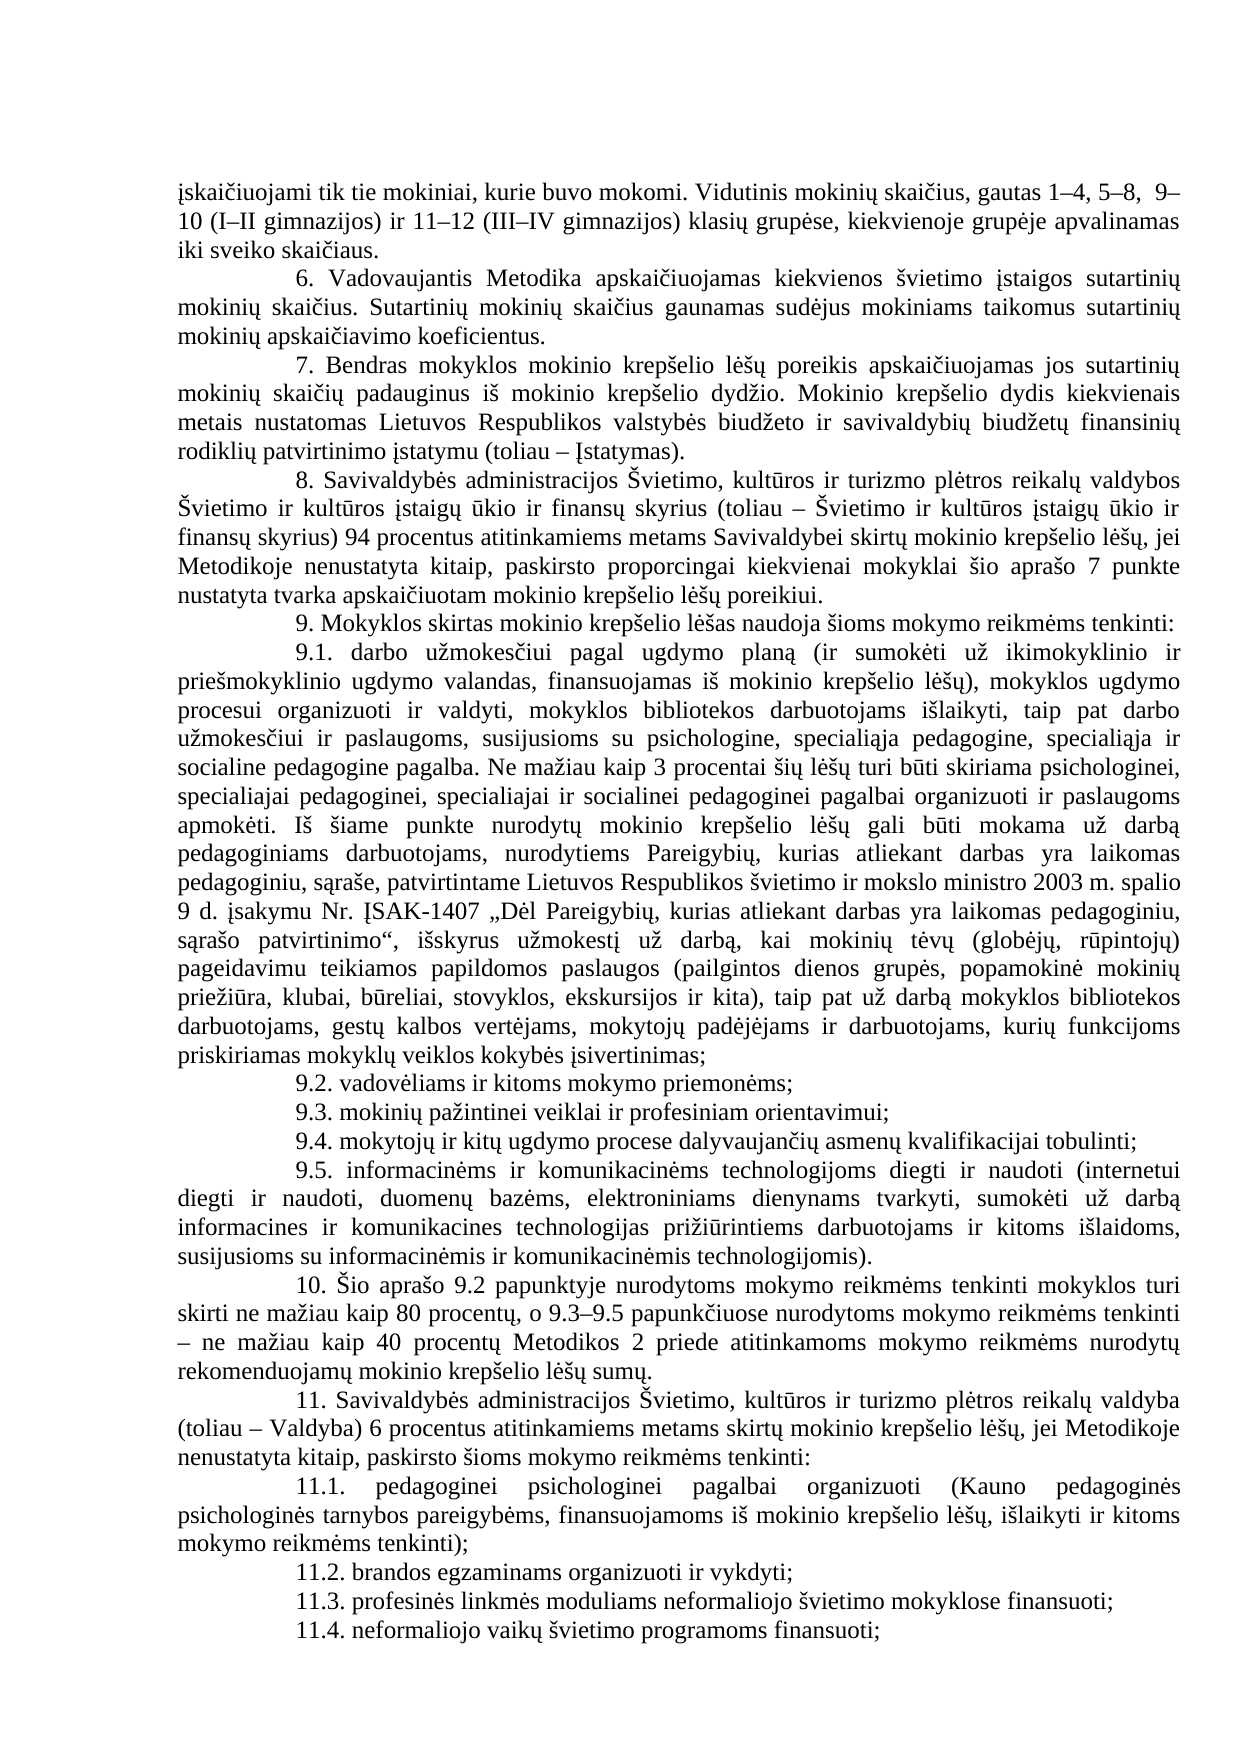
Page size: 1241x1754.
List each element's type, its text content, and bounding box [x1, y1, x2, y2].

text 9.3. mokinių pažintinei veiklai ir profesiniam orientavimui; [177, 1097, 1181, 1126]
text 11.2. brandos egzaminams organizuoti ir vykdyti; [177, 1557, 1181, 1586]
text 9.1. darbo užmokesčiui pagal ugdymo planą (ir sumokėti už ikimokyklinio ir priešmokyklinio ugdymo valandas, finansuojamas iš mokinio krepšelio lėšų), mokyklos ugdymo procesui organizuoti ir valdyti, mokyklos bibliotekos darbuotojams išlaikyti, taip pat darbo užmokesčiui ir paslaugoms, susijusioms su psichologine, specialiąja pedagogine, specialiąja ir socialine pedagogine pagalba. Ne mažiau kaip 3 procentai šių lėšų turi būti skiriama psichologinei, specialiajai pedagoginei, specialiajai ir socialinei pedagoginei pagalbai organizuoti ir paslaugoms apmokėti. Iš šiame punkte nurodytų mokinio krepšelio lėšų gali būti mokama už darbą pedagoginiams darbuotojams, nurodytiems Pareigybių, kurias atliekant darbas yra laikomas pedagoginiu, sąraše, patvirtintame Lietuvos Respublikos švietimo ir mokslo ministro 2003 m. spalio 9 d. įsakymu Nr. ĮSAK-1407 „Dėl Pareigybių, kurias atliekant darbas yra laikomas pedagoginiu, sąrašo patvirtinimo“, išskyrus užmokestį už darbą, kai mokinių tėvų (globėjų, rūpintojų) pageidavimu teikiamos papildomos paslaugos (pailgintos dienos grupės, popamokinė mokinių priežiūra, klubai, būreliai, stovyklos, ekskursijos ir kita), taip pat už darbą mokyklos bibliotekos darbuotojams, gestų kalbos vertėjams, mokytojų padėjėjams ir darbuotojams, kurių funkcijoms priskiriamas mokyklų veiklos kokybės įsivertinimas; [177, 637, 1181, 1068]
text 7. Bendras mokyklos mokinio krepšelio lėšų poreikis apskaičiuojamas jos sutartinių mokinių skaičių padauginus iš mokinio krepšelio dydžio. Mokinio krepšelio dydis kiekvienais metais nustatomas Lietuvos Respublikos valstybės biudžeto ir savivaldybių biudžetų finansinių rodiklių patvirtinimo įstatymu (toliau – Įstatymas). [177, 350, 1181, 465]
text 9.5. informacinėms ir komunikacinėms technologijoms diegti ir naudoti (internetui diegti ir naudoti, duomenų bazėms, elektroniniams dienynams tvarkyti, sumokėti už darbą informacines ir komunikacines technologijas prižiūrintiems darbuotojams ir kitoms išlaidoms, susijusioms su informacinėmis ir komunikacinėmis technologijomis). [177, 1155, 1181, 1270]
text įskaičiuojami tik tie mokiniai, kurie buvo mokomi. Vidutinis mokinių skaičius, gautas 1–4, 5–8, 9–10 (I–II gimnazijos) ir 11–12 (III–IV gimnazijos) klasių grupėse, kiekvienoje grupėje apvalinamas iki sveiko skaičiaus. [177, 177, 1181, 263]
text 8. Savivaldybės administracijos Švietimo, kultūros ir turizmo plėtros reikalų valdybos Švietimo ir kultūros įstaigų ūkio ir finansų skyrius (toliau – Švietimo ir kultūros įstaigų ūkio ir finansų skyrius) 94 procentus atitinkamiems metams Savivaldybei skirtų mokinio krepšelio lėšų, jei Metodikoje nenustatyta kitaip, paskirsto proporcingai kiekvienai mokyklai šio aprašo 7 punkte nustatyta tvarka apskaičiuotam mokinio krepšelio lėšų poreikiui. [177, 465, 1181, 608]
text 11.1. pedagoginei psichologinei pagalbai organizuoti (Kauno pedagoginės psichologinės tarnybos pareigybėms, finansuojamoms iš mokinio krepšelio lėšų, išlaikyti ir kitoms mokymo reikmėms tenkinti); [177, 1471, 1181, 1557]
text 9.2. vadovėliams ir kitoms mokymo priemonėms; [177, 1068, 1181, 1097]
text 9. Mokyklos skirtas mokinio krepšelio lėšas naudoja šioms mokymo reikmėms tenkinti: [177, 608, 1181, 637]
text 6. Vadovaujantis Metodika apskaičiuojamas kiekvienos švietimo įstaigos sutartinių mokinių skaičius. Sutartinių mokinių skaičius gaunamas sudėjus mokiniams taikomus sutartinių mokinių apskaičiavimo koeficientus. [177, 263, 1181, 350]
text 11. Savivaldybės administracijos Švietimo, kultūros ir turizmo plėtros reikalų valdyba (toliau – Valdyba) 6 procentus atitinkamiems metams skirtų mokinio krepšelio lėšų, jei Metodikoje nenustatyta kitaip, paskirsto šioms mokymo reikmėms tenkinti: [177, 1385, 1181, 1471]
text 11.3. profesinės linkmės moduliams neformaliojo švietimo mokyklose finansuoti; [177, 1586, 1181, 1615]
text 9.4. mokytojų ir kitų ugdymo procese dalyvaujančių asmenų kvalifikacijai tobulinti; [177, 1126, 1181, 1155]
text 10. Šio aprašo 9.2 papunktyje nurodytoms mokymo reikmėms tenkinti mokyklos turi skirti ne mažiau kaip 80 procentų, o 9.3–9.5 papunkčiuose nurodytoms mokymo reikmėms tenkinti – ne mažiau kaip 40 procentų Metodikos 2 priede atitinkamoms mokymo reikmėms nurodytų rekomenduojamų mokinio krepšelio lėšų sumų. [177, 1270, 1181, 1385]
text 11.4. neformaliojo vaikų švietimo programoms finansuoti; [177, 1615, 1181, 1643]
